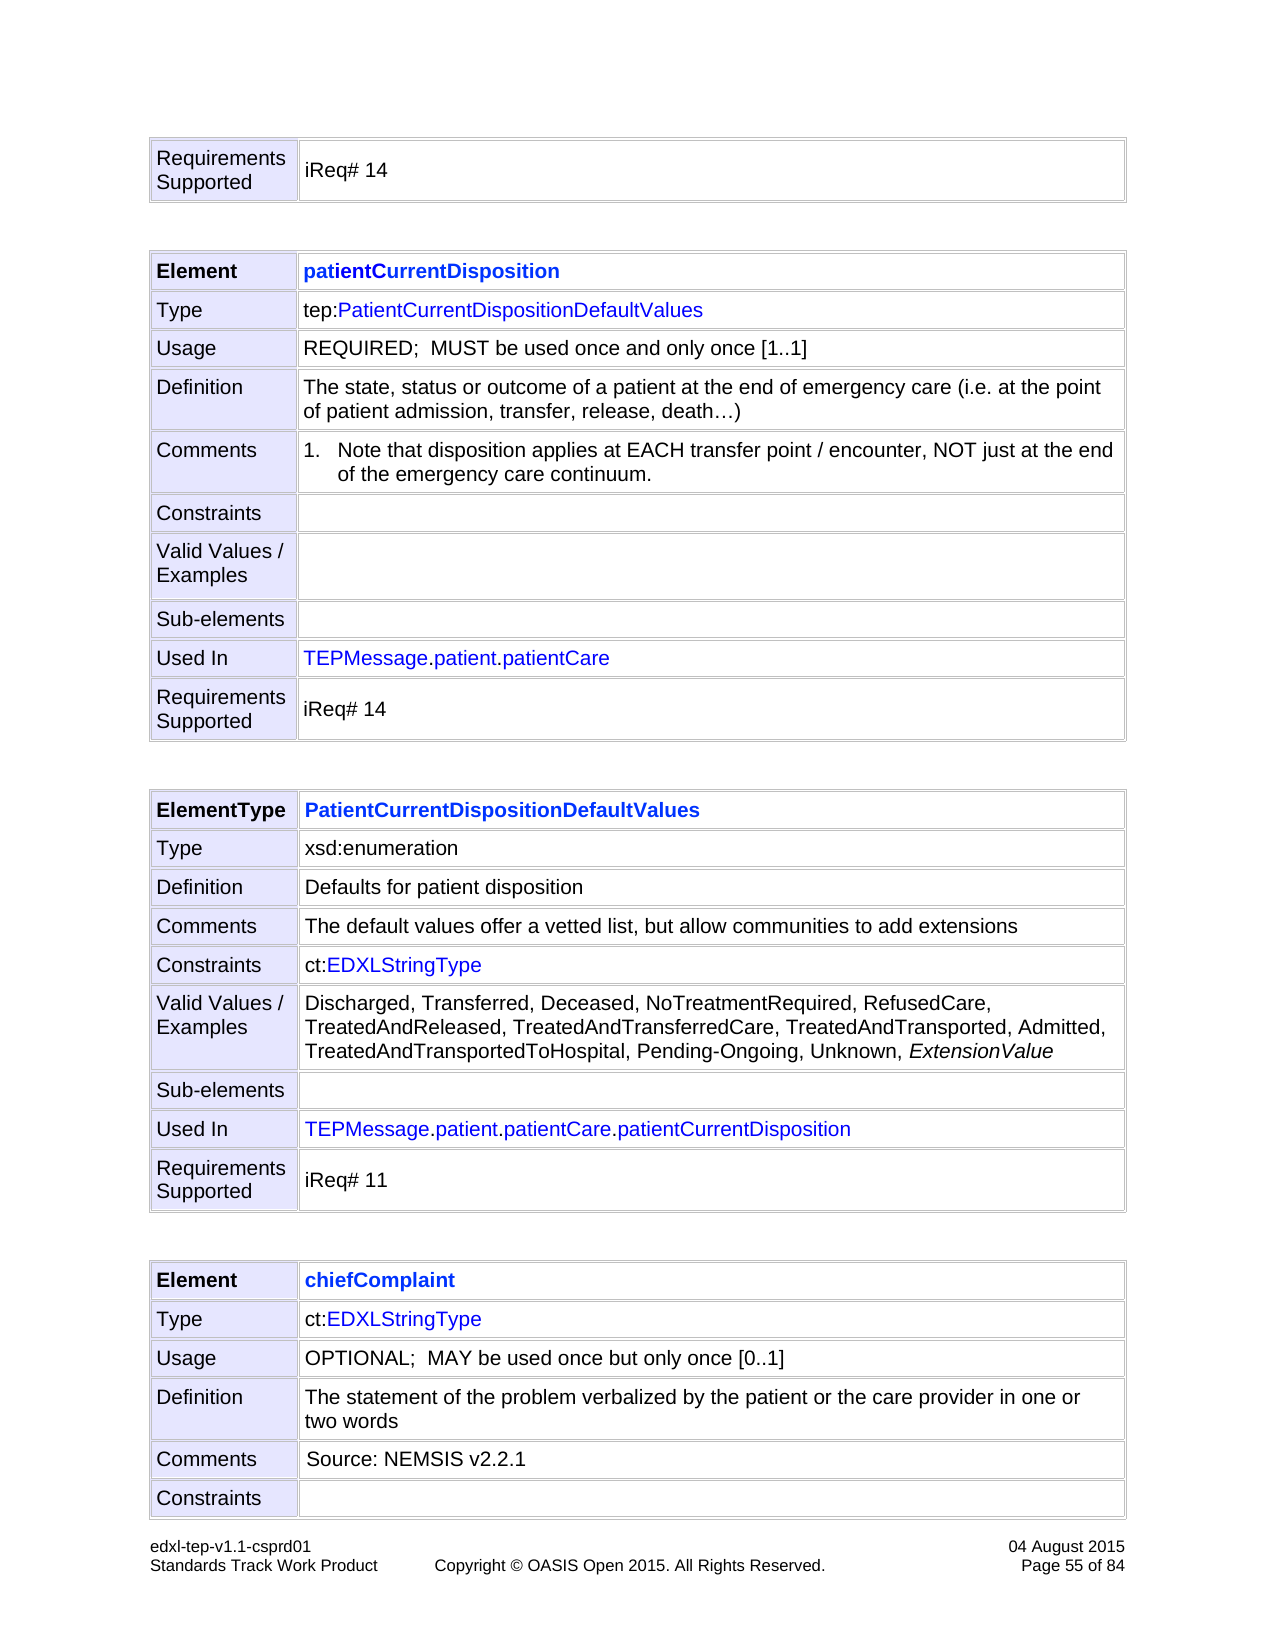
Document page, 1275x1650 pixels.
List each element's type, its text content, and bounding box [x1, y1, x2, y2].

table_cell iReq# 14 [300, 141, 1124, 200]
table_cell The statement of the problem verbalized by the patient or the care provider in one or two words [300, 1379, 1124, 1439]
table_cell Requirements Supported [152, 679, 296, 739]
table_cell Requirements Supported [152, 1150, 297, 1209]
table_header chiefComplaint [300, 1263, 1124, 1298]
table_cell TEPMessage.patient.patientCare.patientCurrentDisposition [300, 1111, 1124, 1147]
table_cell xsd:enumeration [300, 831, 1124, 866]
table_cell tep:PatientCurrentDispositionDefaultValues [299, 292, 1124, 328]
table_cell The state, status or outcome of a patient at the end of emergency care (i.e. at the point of patient admission, transfer, release, death…) [299, 370, 1124, 429]
table_cell Valid Values / Examples [152, 986, 297, 1069]
table_cell Used In [152, 1111, 297, 1147]
table_cell TEPMessage.patient.patientCare [299, 641, 1124, 676]
table_cell iReq# 14 [299, 679, 1124, 739]
table_header ElementType [152, 792, 297, 828]
table_cell Usage [152, 1341, 297, 1376]
table_cell Type [152, 292, 296, 328]
table_cell [300, 1481, 1124, 1516]
table_header Element [152, 254, 296, 289]
table_cell Constraints [152, 495, 296, 531]
table_cell Discharged, Transferred, Deceased, NoTreatmentRequired, RefusedCare, TreatedAndReleased, TreatedAndTransferredCare, TreatedAndTransported, Admitted, TreatedAndTransportedToHospital, Pending-Ongoing, Unknown, ExtensionValue [300, 986, 1124, 1069]
table_cell [300, 1073, 1124, 1108]
table_cell iReq# 11 [300, 1150, 1124, 1209]
table_cell The default values offer a vetted list, but allow communities to add extensions [300, 909, 1124, 944]
table_cell Constraints [152, 947, 297, 983]
table_cell REQUIRED; MUST be used once and only once [1..1] [299, 331, 1124, 366]
table_cell ct:EDXLStringType [300, 947, 1124, 983]
table_header Element [152, 1263, 297, 1298]
table_header PatientCurrentDispositionDefaultValues [300, 792, 1124, 828]
table_cell Definition [152, 370, 296, 429]
table_cell Comments [152, 432, 296, 492]
table_cell [299, 495, 1124, 531]
table_cell Sub-elements [152, 1073, 297, 1108]
table_cell Definition [152, 1379, 297, 1439]
table_cell Used In [152, 641, 296, 676]
table_cell [299, 534, 1124, 598]
table_cell Constraints [152, 1481, 297, 1516]
table_cell Defaults for patient disposition [300, 870, 1124, 905]
table_cell Usage [152, 331, 296, 366]
table_cell Type [152, 831, 297, 866]
table_cell Source: NEMSIS v2.2.1 [300, 1442, 1124, 1477]
table_cell Definition [152, 870, 297, 905]
table_cell Sub-elements [152, 602, 296, 637]
table_cell [299, 602, 1124, 637]
table_cell Requirements Supported [152, 141, 297, 200]
table_cell Type [152, 1302, 297, 1337]
table_header patientCurrentDisposition [299, 254, 1124, 289]
table_cell Comments [152, 909, 297, 944]
table_cell Comments [152, 1442, 297, 1477]
table_cell OPTIONAL; MAY be used once but only once [0..1] [300, 1341, 1124, 1376]
table_cell ct:EDXLStringType [300, 1302, 1124, 1337]
table_cell Note that disposition applies at EACH transfer point / encounter, NOT just at the end of the emergency care continuum. [299, 432, 1124, 492]
table_cell Valid Values / Examples [152, 534, 296, 598]
